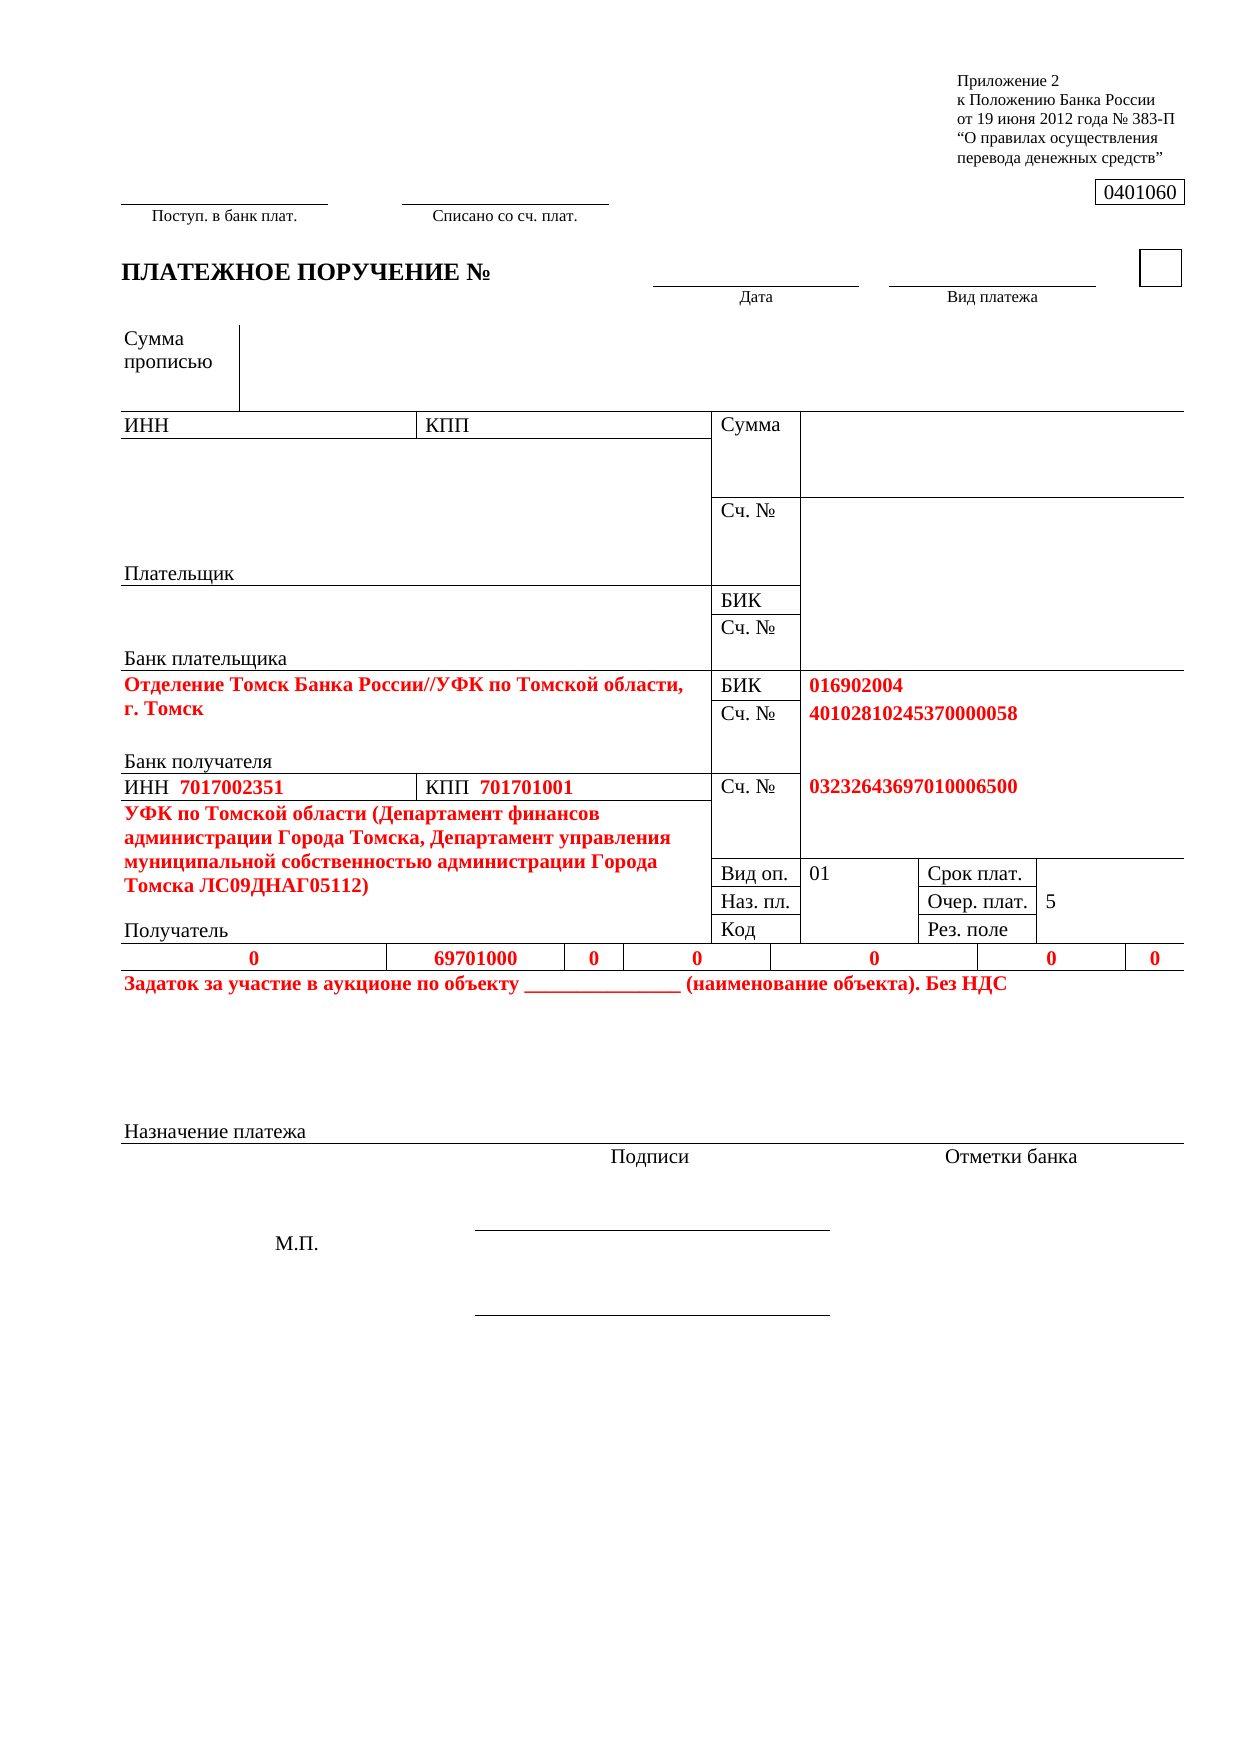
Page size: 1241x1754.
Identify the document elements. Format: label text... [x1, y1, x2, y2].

text Приложение 2 к Положению Банка России от 19 июня 2012 года № 383-П “О правилах осуществления перевода денежных средств” [957, 71, 1181, 167]
table_cell [1037, 859, 1184, 886]
table_cell Списано со сч. плат. [402, 205, 608, 224]
table_cell Плательщик [121, 556, 711, 585]
table_cell Наз. пл. [712, 887, 800, 914]
table_cell М.П. [121, 1230, 475, 1315]
table_cell 69701000 [387, 944, 564, 969]
table_cell [1096, 205, 1184, 224]
table_cell 01 [801, 859, 918, 886]
table_cell [475, 1231, 830, 1315]
table_cell 0 [1126, 944, 1184, 969]
table_header [1096, 249, 1139, 286]
table_cell Сч. № [712, 774, 800, 858]
table_cell [609, 204, 1096, 224]
table_cell 40102810245370000058 [801, 700, 1184, 773]
table_cell КПП 701701001 [417, 774, 711, 800]
table_header [240, 325, 1184, 411]
table_cell 016902004 [801, 671, 1184, 699]
table_cell Банк плательщика [121, 642, 711, 670]
table_header Сумма прописью [121, 325, 239, 411]
table_cell [801, 412, 1184, 497]
table_cell Вид платежа [889, 287, 1096, 306]
table_header 0401060 [1096, 180, 1184, 204]
table_cell Дата [653, 287, 859, 306]
table_header [121, 179, 328, 204]
table_cell 0 [978, 944, 1125, 969]
table_cell БИК [712, 671, 800, 699]
table_cell [121, 439, 711, 556]
table_cell [859, 286, 889, 306]
table_cell [1140, 287, 1181, 306]
table_cell [801, 886, 918, 914]
table_cell [328, 204, 402, 224]
table_header [889, 249, 1096, 286]
table_cell [118, 286, 653, 306]
table_cell [1096, 286, 1140, 306]
table_cell 0 [565, 944, 623, 969]
table_cell Сч. № [712, 498, 800, 585]
table_header [328, 179, 402, 204]
table_cell [121, 586, 711, 642]
table_header [121, 1206, 475, 1229]
table_header [402, 179, 608, 204]
table_header [1141, 250, 1181, 286]
table_header [830, 1206, 1184, 1315]
table_cell Отделение Томск Банка России//УФК по Томской области, г. Томск [121, 671, 711, 730]
table_cell 0 [121, 944, 386, 969]
table_header ПЛАТЕЖНОЕ ПОРУЧЕНИЕ № [118, 249, 653, 286]
table_cell 0 [624, 944, 770, 969]
table_cell Сч. № [712, 615, 800, 670]
table_cell Сумма [712, 412, 800, 497]
table_header [609, 179, 1095, 204]
table_cell УФК по Томской области (Департамент финансов администрации Города Томска, Департамент управления муниципальной собственностью администрации Города Томска ЛС09ДНАГ05112) [121, 801, 711, 914]
table_cell Банк получателя [121, 730, 711, 773]
table_cell ИНН [121, 412, 416, 438]
text Подписи Отметки банка [118, 1144, 1181, 1168]
table_cell Получатель [121, 914, 711, 942]
table_cell Рез. поле [919, 915, 1036, 942]
table_cell Сч. № [712, 701, 800, 773]
table_cell [1037, 914, 1184, 942]
table_cell [801, 914, 918, 942]
table_cell 0 [771, 944, 977, 969]
table_cell Код [712, 915, 800, 942]
table_cell [801, 585, 1184, 614]
table_cell Назначение платежа [121, 1115, 1184, 1143]
table_cell ИНН 7017002351 [121, 774, 416, 800]
table_cell Задаток за участие в аукционе по объекту _______________ (наименование объекта). Без НДС [121, 971, 1184, 1114]
table_cell Вид оп. [712, 859, 800, 886]
table_cell Срок плат. [919, 859, 1036, 886]
table_cell 5 [1037, 886, 1184, 914]
table_cell Поступ. в банк плат. [121, 205, 328, 224]
table_cell КПП [417, 412, 711, 438]
table_header [475, 1206, 830, 1229]
table_cell Очер. плат. [919, 887, 1036, 914]
table_header [859, 249, 889, 286]
table_cell [801, 614, 1184, 670]
table_cell [801, 498, 1184, 585]
table_header [653, 249, 859, 286]
table_cell БИК [712, 586, 800, 614]
table_cell 03232643697010006500 [801, 773, 1184, 858]
